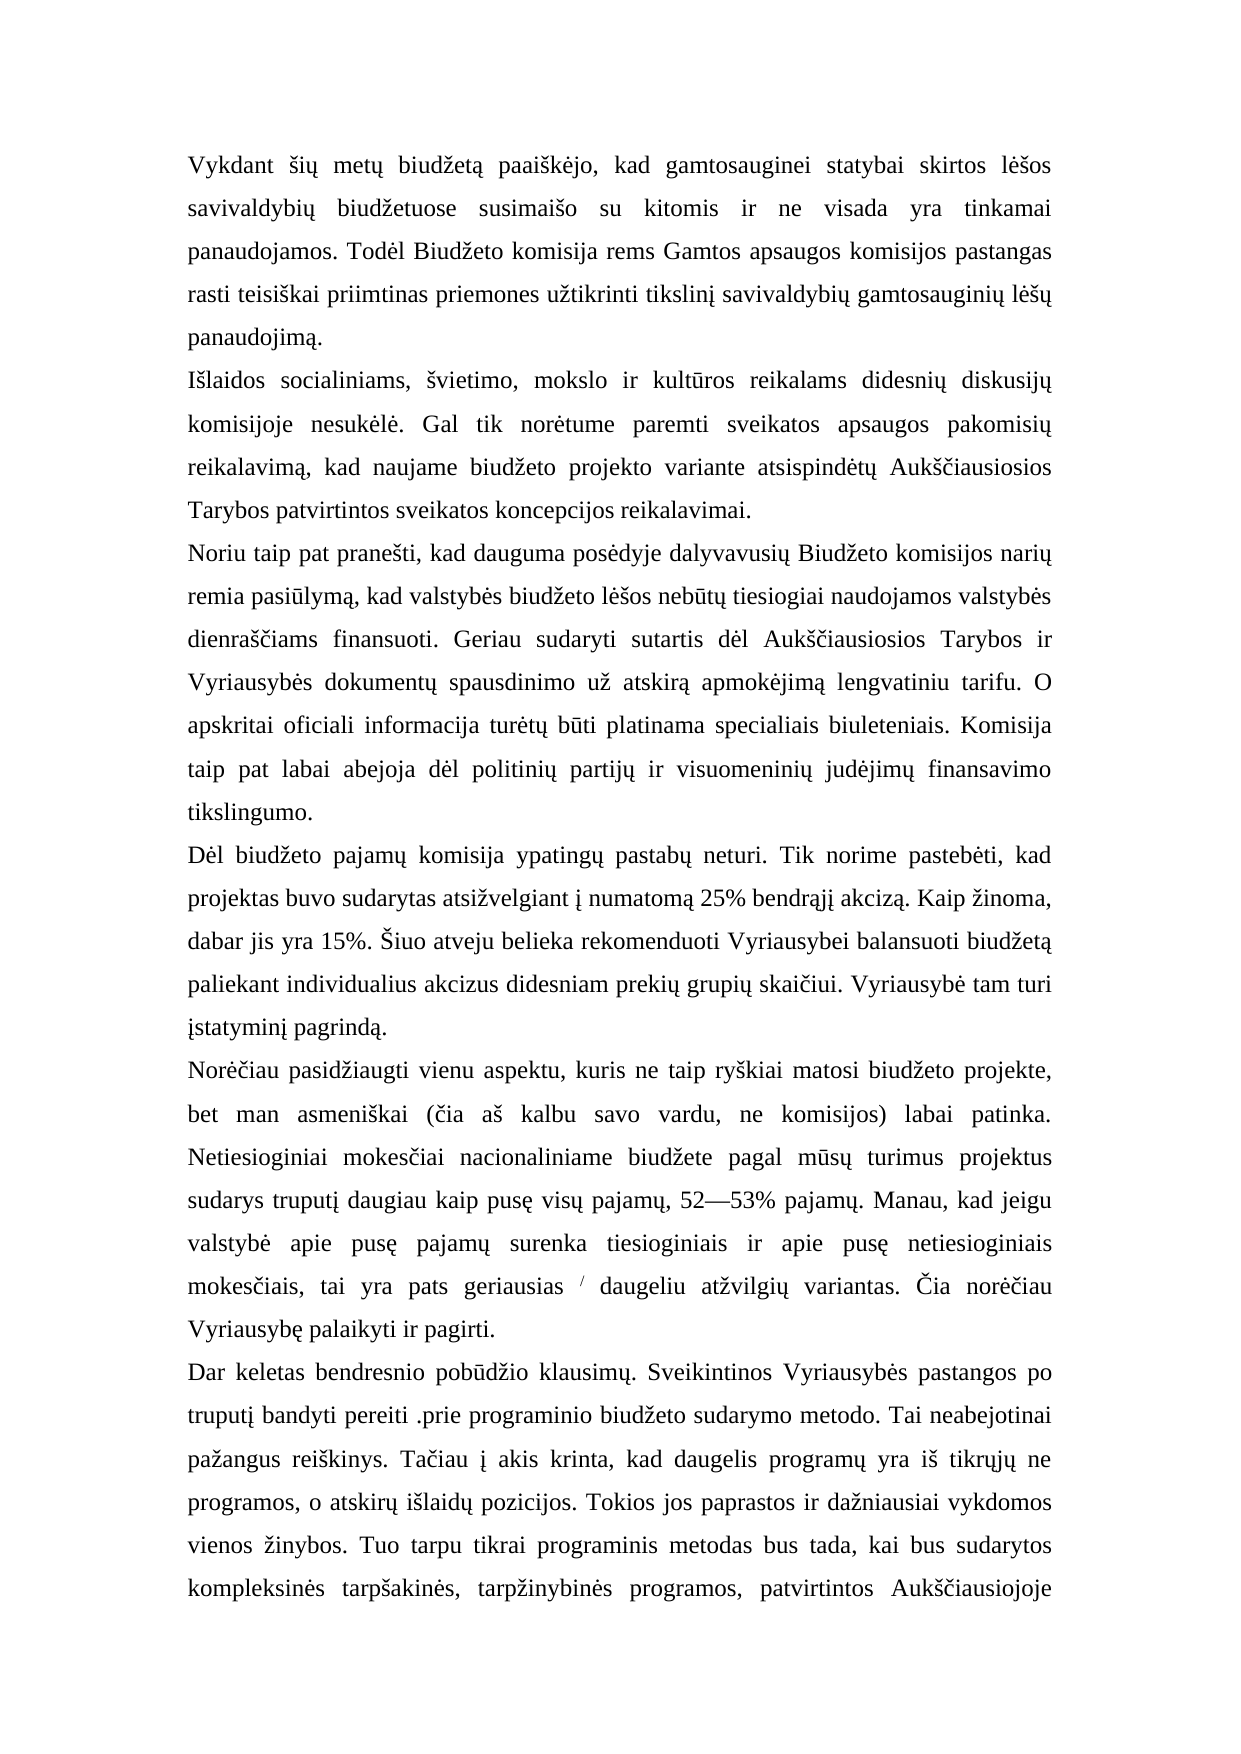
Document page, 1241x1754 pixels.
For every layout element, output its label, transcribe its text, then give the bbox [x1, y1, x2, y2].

text Išlaidos socialiniams, švietimo, mokslo ir kultūros reikalams didesnių diskusijų komisijoje nesukėlė. Gal tik norėtume paremti sveikatos apsaugos pakomisių reikalavimą, kad naujame biudžeto projekto variante atsispindėtų Aukščiausiosios Tarybos patvirtintos sveikatos koncepcijos reikalavimai. [187, 366, 1053, 524]
text Norėčiau pasidžiaugti vienu aspektu, kuris ne taip ryškiai matosi biudžeto projekte, bet man asmeniškai (čia aš kalbu savo vardu, ne komisijos) labai patinka. Netiesioginiai mokesčiai nacionaliniame biudžete pagal mūsų turimus projektus sudarys truputį daugiau kaip pusę visų pajamų, 52—53% pajamų. Manau, kad jeigu valstybė apie pusę pajamų surenka tiesioginiais ir apie pusę netiesioginiais mokesčiais, tai yra pats geriausias / daugeliu atžvilgių variantas. Čia norėčiau Vyriausybę palaikyti ir pagirti. [187, 1056, 1053, 1343]
text Dėl biudžeto pajamų komisija ypatingų pastabų neturi. Tik norime pastebėti, kad projektas buvo sudarytas atsižvelgiant į numatomą 25% bendrąjį akcizą. Kaip žinoma, dabar jis yra 15%. Šiuo atveju belieka rekomenduoti Vyriausybei balansuoti biudžetą paliekant individualius akcizus didesniam prekių grupių skaičiui. Vyriausybė tam turi įstatyminį pagrindą. [187, 840, 1053, 1041]
text Dar keletas bendresnio pobūdžio klausimų. Sveikintinos Vyriausybės pastangos po truputį bandyti pereiti .prie programinio biudžeto sudarymo metodo. Tai neabejotinai pažangus reiškinys. Tačiau į akis krinta, kad daugelis programų yra iš tikrųjų ne programos, o atskirų išlaidų pozicijos. Tokios jos paprastos ir dažniausiai vykdomos vienos žinybos. Tuo tarpu tikrai programinis metodas bus tada, kai bus sudarytos kompleksinės tarpšakinės, tarpžinybinės programos, patvirtintos Aukščiausiojoje [187, 1357, 1053, 1602]
text Noriu taip pat pranešti, kad dauguma posėdyje dalyvavusių Biudžeto komisijos narių remia pasiūlymą, kad valstybės biudžeto lėšos nebūtų tiesiogiai naudojamos valstybės dienraščiams finansuoti. Geriau sudaryti sutartis dėl Aukščiausiosios Tarybos ir Vyriausybės dokumentų spausdinimo už atskirą apmokėjimą lengvatiniu tarifu. O apskritai oficiali informacija turėtų būti platinama specialiais biuleteniais. Komisija taip pat labai abejoja dėl politinių partijų ir visuomeninių judėjimų finansavimo tikslingumo. [187, 538, 1053, 826]
text Vykdant šių metų biudžetą paaiškėjo, kad gamtosauginei statybai skirtos lėšos savivaldybių biudžetuose susimaišo su kitomis ir ne visada yra tinkamai panaudojamos. Todėl Biudžeto komisija rems Gamtos apsaugos komisijos pastangas rasti teisiškai priimtinas priemones užtikrinti tikslinį savivaldybių gamtosauginių lėšų panaudojimą. [187, 150, 1053, 351]
